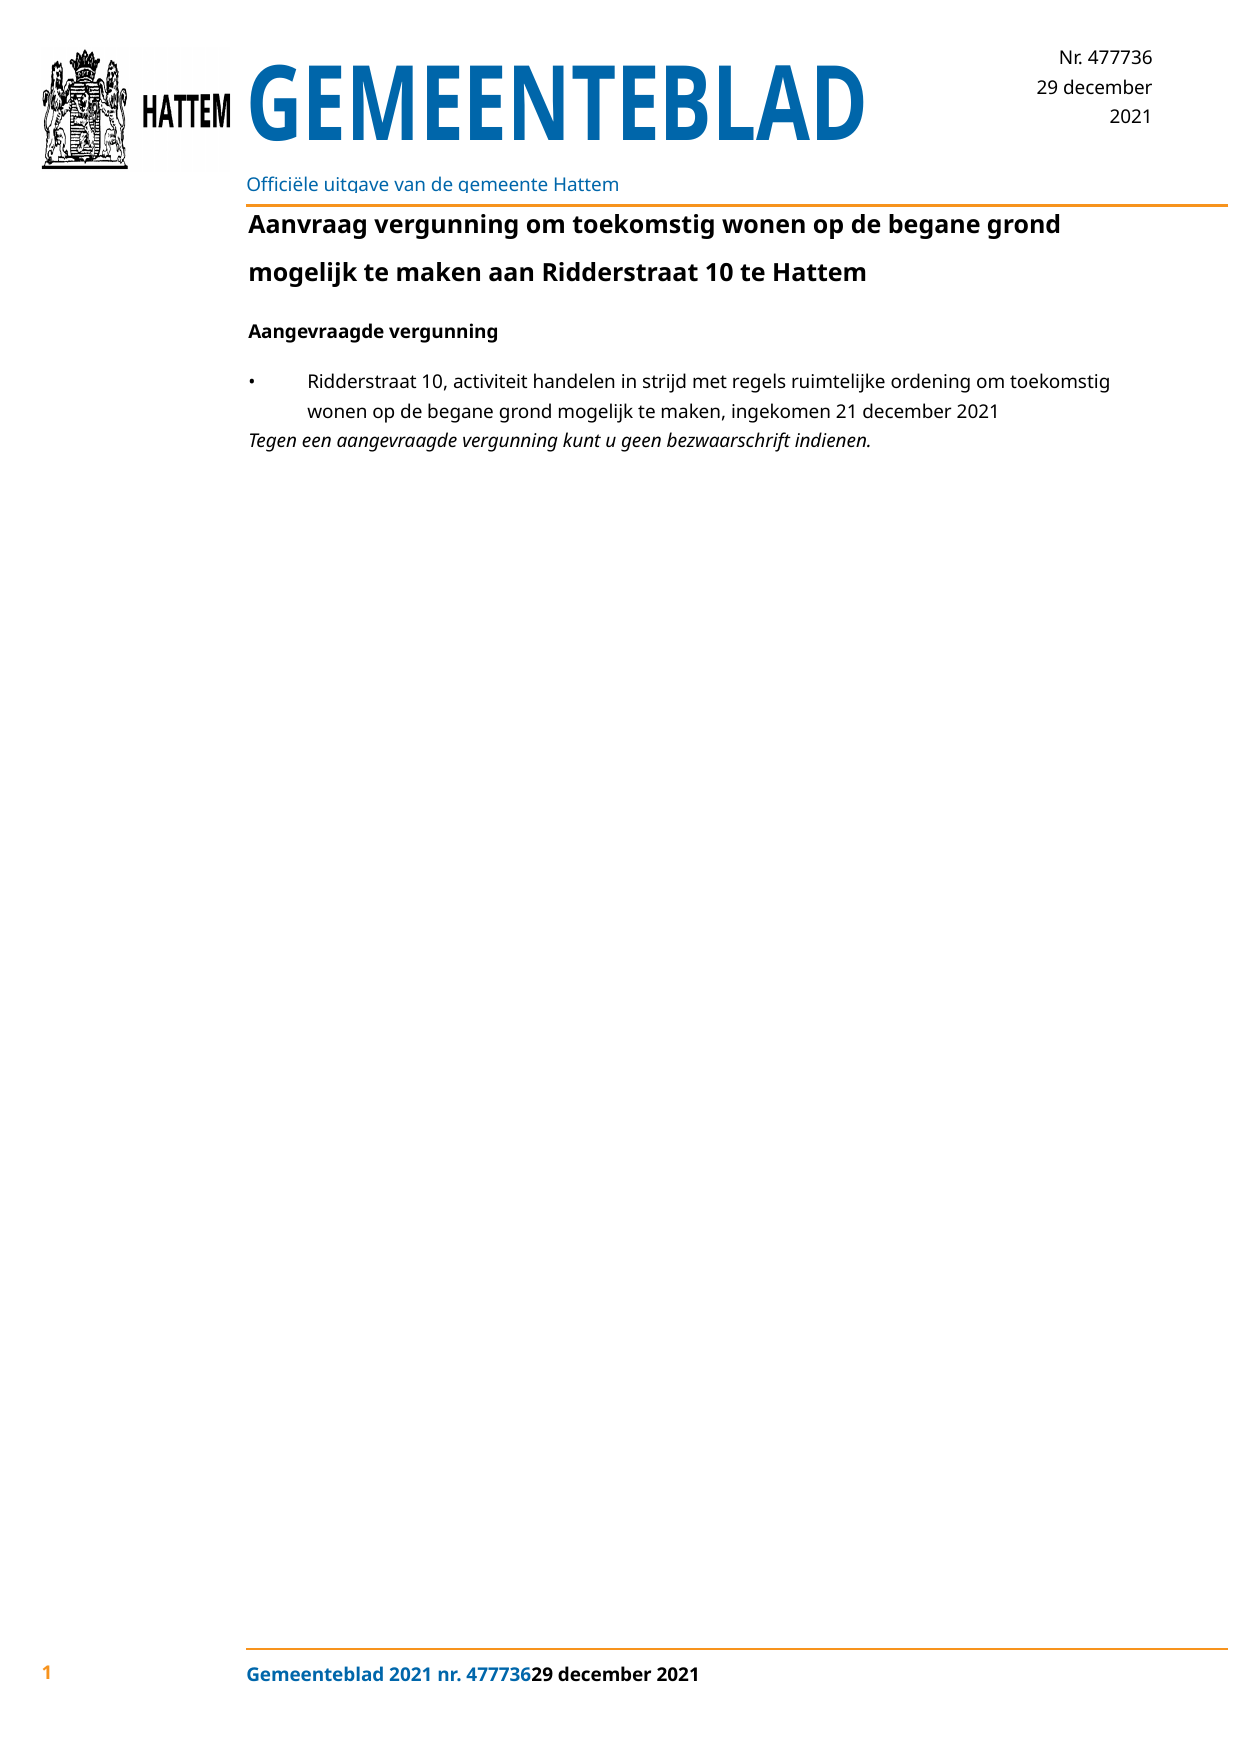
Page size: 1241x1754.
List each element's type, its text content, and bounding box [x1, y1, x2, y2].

text Tegen een aangevraagde vergunning kunt u geen bezwaarschrift indienen. [248, 427, 1152, 453]
text Aanvraag vergunning om toekomstig wonen op de begane grond mogelijk te maken aan Ridderstraat 10 te Hattem [248, 207, 1152, 288]
text Aangevraagde vergunning [248, 318, 1152, 344]
picture [41, 47, 231, 172]
list Ridderstraat 10, activiteit handelen in strijd met regels ruimtelijke ordening om toekomstig wonen op de begane grond mogelijk te maken, ingekomen 21 december 2021 [248, 368, 1152, 424]
